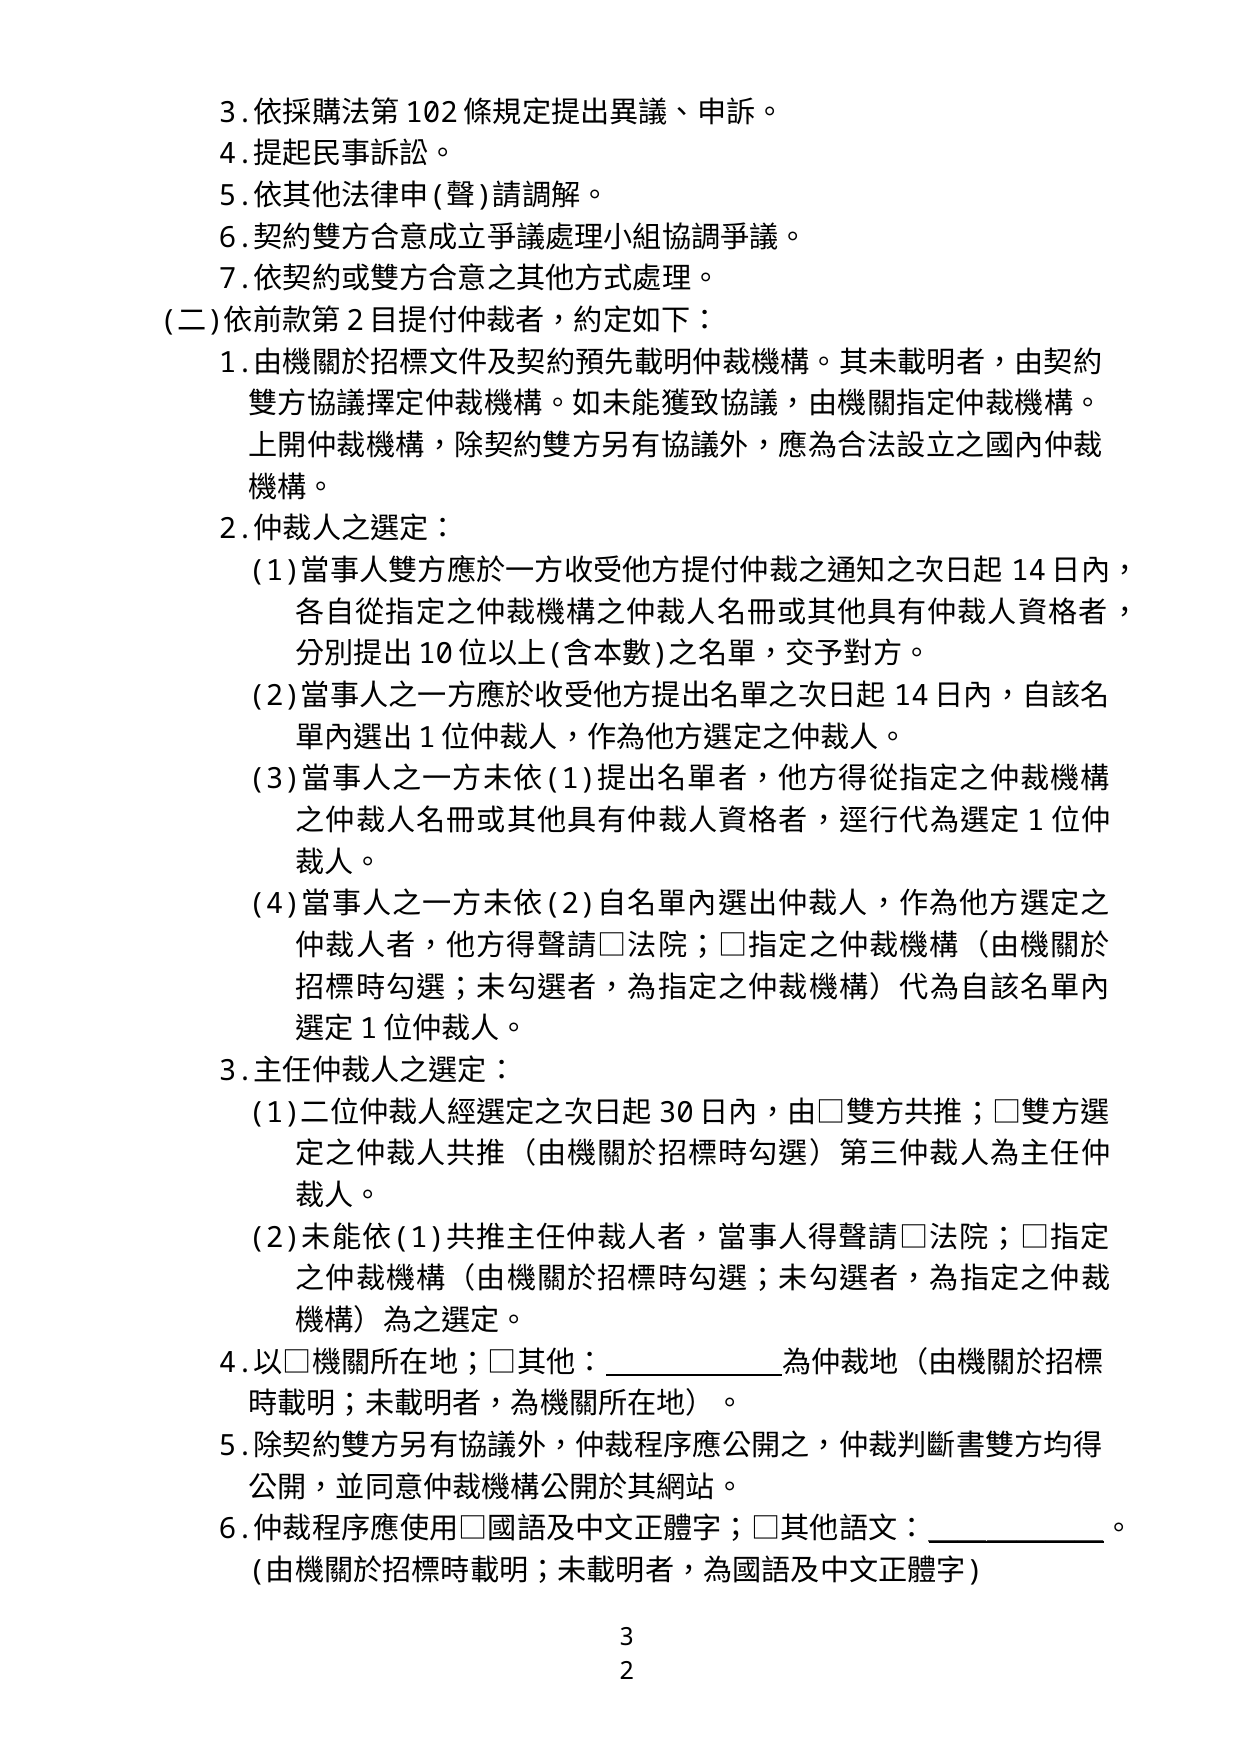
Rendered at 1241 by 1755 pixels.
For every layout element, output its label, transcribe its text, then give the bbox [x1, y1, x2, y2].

text 2.仲裁人之選定： [218, 505, 1104, 547]
text (二)依前款第2目提付仲裁者，約定如下： [159, 297, 1110, 339]
text (4)當事人之一方未依(2)自名單內選出仲裁人，作為他方選定之仲裁人者，他方得聲請□法院；□指定之仲裁機構（由機關於招標時勾選；未勾選者，為指定之仲裁機構）代為自該名單內選定1位仲裁人。 [248, 880, 1110, 1047]
text 4.以□機關所在地；□其他：＿＿＿＿＿＿為仲裁地（由機關於招標時載明；未載明者，為機關所在地）。 [218, 1339, 1104, 1422]
text 6.仲裁程序應使用□國語及中文正體字；□其他語文：＿＿＿＿＿＿。(由機關於招標時載明；未載明者，為國語及中文正體字) [218, 1505, 1104, 1589]
text 5.依其他法律申(聲)請調解。 [218, 172, 1104, 214]
text (3)當事人之一方未依(1)提出名單者，他方得從指定之仲裁機構之仲裁人名冊或其他具有仲裁人資格者，逕行代為選定1位仲裁人。 [248, 755, 1110, 880]
text 1.由機關於招標文件及契約預先載明仲裁機構。其未載明者，由契約雙方協議擇定仲裁機構。如未能獲致協議，由機關指定仲裁機構。上開仲裁機構，除契約雙方另有協議外，應為合法設立之國內仲裁機構。 [218, 339, 1104, 505]
text 4.提起民事訴訟。 [218, 130, 1104, 172]
text (2)未能依(1)共推主任仲裁人者，當事人得聲請□法院；□指定之仲裁機構（由機關於招標時勾選；未勾選者，為指定之仲裁機構）為之選定。 [248, 1214, 1110, 1339]
text (2)當事人之一方應於收受他方提出名單之次日起14日內，自該名單內選出1位仲裁人，作為他方選定之仲裁人。 [248, 672, 1110, 755]
text 3.依採購法第102條規定提出異議、申訴。 [218, 89, 1104, 130]
text 5.除契約雙方另有協議外，仲裁程序應公開之，仲裁判斷書雙方均得公開，並同意仲裁機構公開於其網站。 [218, 1422, 1104, 1505]
text (1)當事人雙方應於一方收受他方提付仲裁之通知之次日起14日內，各自從指定之仲裁機構之仲裁人名冊或其他具有仲裁人資格者，分別提出10位以上(含本數)之名單，交予對方。 [248, 547, 1110, 672]
text 6.契約雙方合意成立爭議處理小組協調爭議。 [218, 214, 1104, 255]
text (1)二位仲裁人經選定之次日起30日內，由□雙方共推；□雙方選定之仲裁人共推（由機關於招標時勾選）第三仲裁人為主任仲裁人。 [248, 1089, 1110, 1214]
text 7.依契約或雙方合意之其他方式處理。 [218, 255, 1104, 297]
text 3.主任仲裁人之選定： [218, 1047, 1104, 1089]
